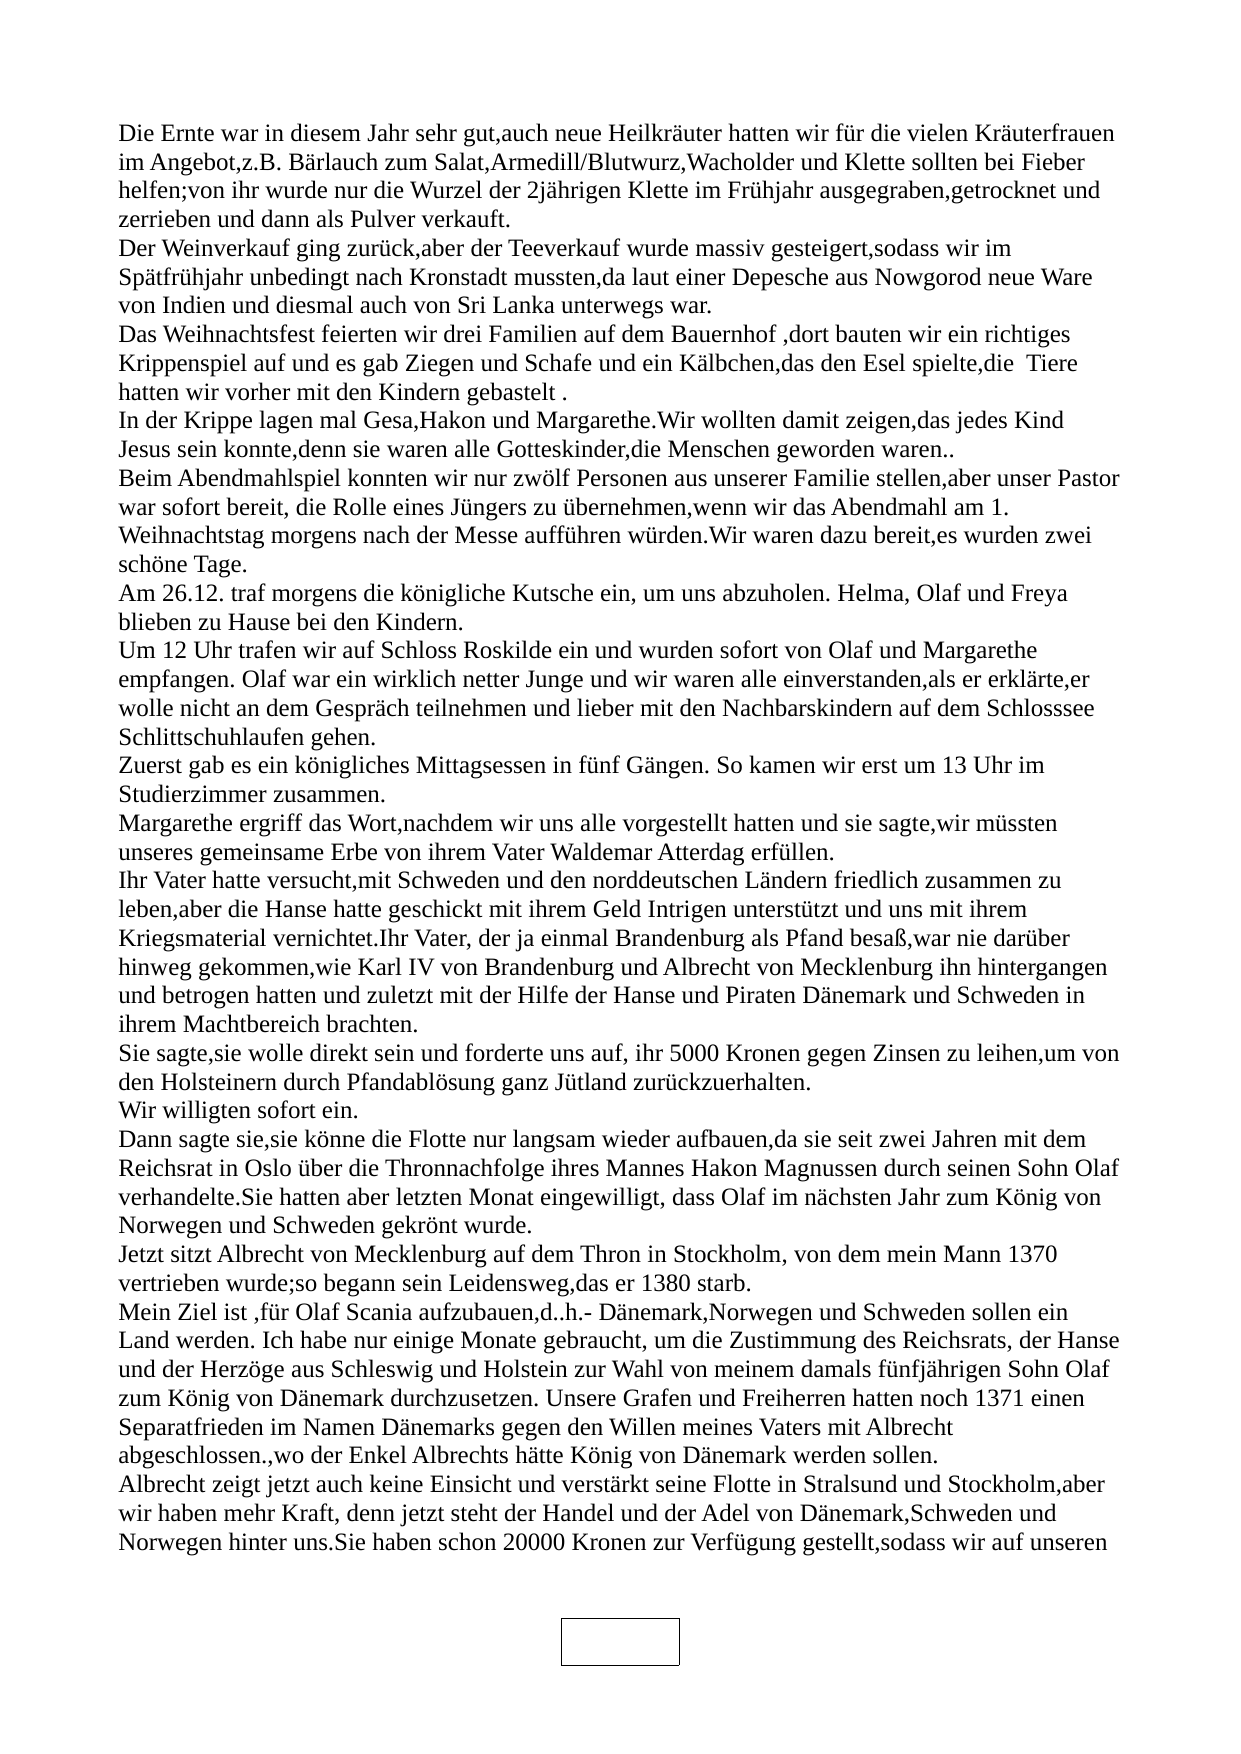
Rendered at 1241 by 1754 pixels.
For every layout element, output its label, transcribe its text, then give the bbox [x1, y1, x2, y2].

text Zuerst gab es ein königliches Mittagsessen in fünf Gängen. So kamen wir erst um 13 Uhr im Studierzimmer zusammen. [118, 751, 1122, 808]
text Der Weinverkauf ging zurück,aber der Teeverkauf wurde massiv gesteigert,sodass wir im Spätfrühjahr unbedingt nach Kronstadt mussten,da laut einer Depesche aus Nowgorod neue Ware von Indien und diesmal auch von Sri Lanka unterwegs war. [118, 233, 1122, 319]
text Ihr Vater hatte versucht,mit Schweden und den norddeutschen Ländern friedlich zusammen zu leben,aber die Hanse hatte geschickt mit ihrem Geld Intrigen unterstützt und uns mit ihrem Kriegsmaterial vernichtet.Ihr Vater, der ja einmal Brandenburg als Pfand besaß,war nie darüber hinweg gekommen,wie Karl IV von Brandenburg und Albrecht von Mecklenburg ihn hintergangen und betrogen hatten und zuletzt mit der Hilfe der Hanse und Piraten Dänemark und Schweden in ihrem Machtbereich brachten. [118, 866, 1122, 1038]
text Die Ernte war in diesem Jahr sehr gut,auch neue Heilkräuter hatten wir für die vielen Kräuterfrauen im Angebot,z.B. Bärlauch zum Salat,Armedill/Blutwurz,Wacholder und Klette sollten bei Fieber helfen;von ihr wurde nur die Wurzel der 2jährigen Klette im Frühjahr ausgegraben,getrocknet und zerrieben und dann als Pulver verkauft. [118, 118, 1122, 233]
text Jetzt sitzt Albrecht von Mecklenburg auf dem Thron in Stockholm, von dem mein Mann 1370 vertrieben wurde;so begann sein Leidensweg,das er 1380 starb. [118, 1239, 1122, 1297]
text In der Krippe lagen mal Gesa,Hakon und Margarethe.Wir wollten damit zeigen,das jedes Kind Jesus sein konnte,denn sie waren alle Gotteskinder,die Menschen geworden waren.. [118, 406, 1122, 463]
text Sie sagte,sie wolle direkt sein und forderte uns auf, ihr 5000 Kronen gegen Zinsen zu leihen,um von den Holsteinern durch Pfandablösung ganz Jütland zurückzuerhalten. [118, 1038, 1122, 1096]
text Mein Ziel ist ,für Olaf Scania aufzubauen,d..h.- Dänemark,Norwegen und Schweden sollen ein Land werden. Ich habe nur einige Monate gebraucht, um die Zustimmung des Reichsrats, der Hanse und der Herzöge aus Schleswig und Holstein zur Wahl von meinem damals fünfjährigen Sohn Olaf zum König von Dänemark durchzusetzen. Unsere Grafen und Freiherren hatten noch 1371 einen Separatfrieden im Namen Dänemarks gegen den Willen meines Vaters mit Albrecht abgeschlossen.,wo der Enkel Albrechts hätte König von Dänemark werden sollen. [118, 1297, 1122, 1469]
text Albrecht zeigt jetzt auch keine Einsicht und verstärkt seine Flotte in Stralsund und Stockholm,aber wir haben mehr Kraft, denn jetzt steht der Handel und der Adel von Dänemark,Schweden und Norwegen hinter uns.Sie haben schon 20000 Kronen zur Verfügung gestellt,sodass wir auf unseren [118, 1469, 1122, 1556]
text Am 26.12. traf morgens die königliche Kutsche ein, um uns abzuholen. Helma, Olaf und Freya blieben zu Hause bei den Kindern. [118, 578, 1122, 636]
text Wir willigten sofort ein. [118, 1096, 1122, 1124]
text Um 12 Uhr trafen wir auf Schloss Roskilde ein und wurden sofort von Olaf und Margarethe empfangen. Olaf war ein wirklich netter Junge und wir waren alle einverstanden,als er erklärte,er wolle nicht an dem Gespräch teilnehmen und lieber mit den Nachbarskindern auf dem Schlosssee Schlittschuhlaufen gehen. [118, 636, 1122, 751]
text Margarethe ergriff das Wort,nachdem wir uns alle vorgestellt hatten und sie sagte,wir müssten unseres gemeinsame Erbe von ihrem Vater Waldemar Atterdag erfüllen. [118, 808, 1122, 866]
text Das Weihnachtsfest feierten wir drei Familien auf dem Bauernhof ,dort bauten wir ein richtiges Krippenspiel auf und es gab Ziegen und Schafe und ein Kälbchen,das den Esel spielte,die Tiere hatten wir vorher mit den Kindern gebastelt . [118, 319, 1122, 406]
text Beim Abendmahlspiel konnten wir nur zwölf Personen aus unserer Familie stellen,aber unser Pastor war sofort bereit, die Rolle eines Jüngers zu übernehmen,wenn wir das Abendmahl am 1. Weihnachtstag morgens nach der Messe aufführen würden.Wir waren dazu bereit,es wurden zwei schöne Tage. [118, 463, 1122, 578]
text Dann sagte sie,sie könne die Flotte nur langsam wieder aufbauen,da sie seit zwei Jahren mit dem Reichsrat in Oslo über die Thronnachfolge ihres Mannes Hakon Magnussen durch seinen Sohn Olaf verhandelte.Sie hatten aber letzten Monat eingewilligt, dass Olaf im nächsten Jahr zum König von Norwegen und Schweden gekrönt wurde. [118, 1124, 1122, 1239]
